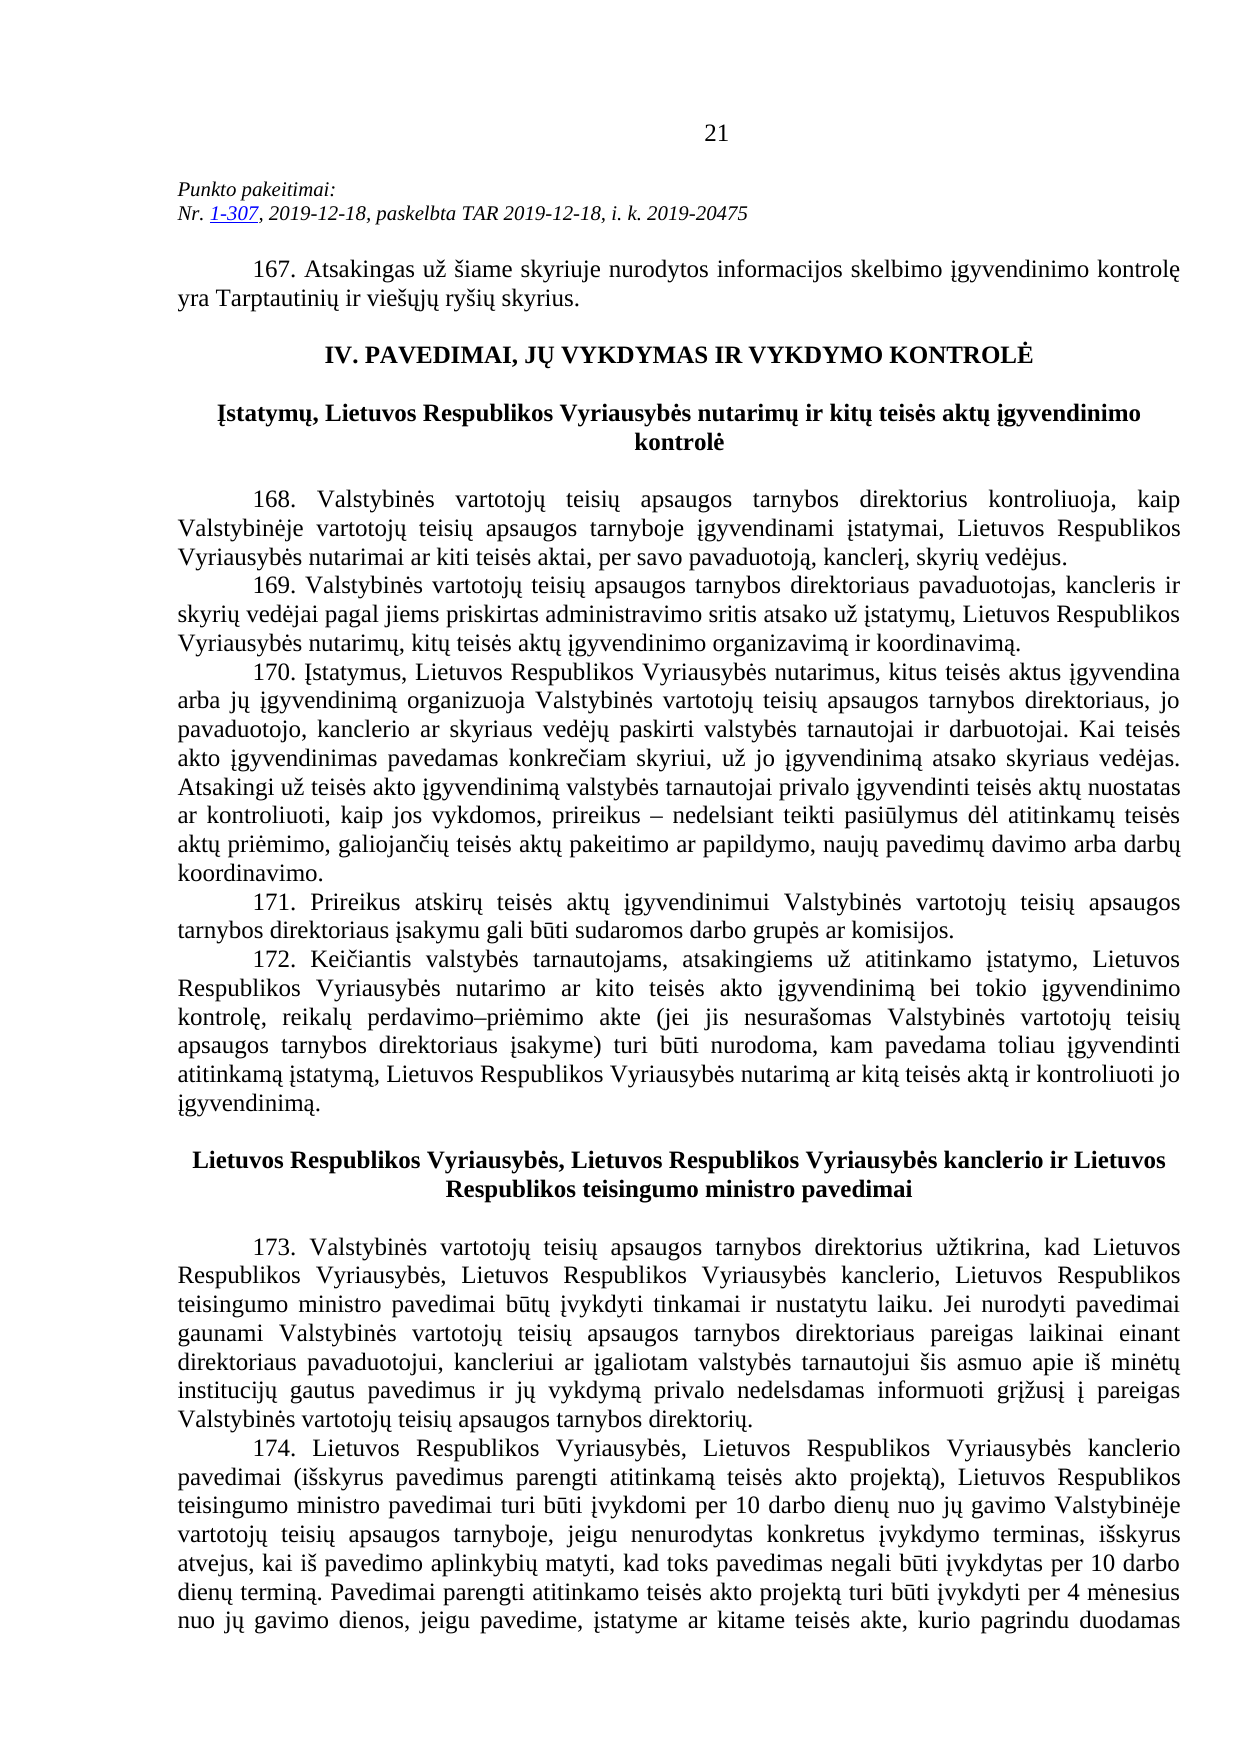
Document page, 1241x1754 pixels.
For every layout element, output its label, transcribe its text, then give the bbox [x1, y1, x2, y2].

text 172. Keičiantis valstybės tarnautojams, atsakingiems už atitinkamo įstatymo, Lietuvos Respublikos Vyriausybės nutarimo ar kito teisės akto įgyvendinimą bei tokio įgyvendinimo kontrolę, reikalų perdavimo–priėmimo akte (jei jis nesurašomas Valstybinės vartotojų teisių apsaugos tarnybos direktoriaus įsakyme) turi būti nurodoma, kam pavedama toliau įgyvendinti atitinkamą įstatymą, Lietuvos Respublikos Vyriausybės nutarimą ar kitą teisės aktą ir kontroliuoti jo įgyvendinimą. [177, 944, 1181, 1117]
text 170. Įstatymus, Lietuvos Respublikos Vyriausybės nutarimus, kitus teisės aktus įgyvendina arba jų įgyvendinimą organizuoja Valstybinės vartotojų teisių apsaugos tarnybos direktoriaus, jo pavaduotojo, kanclerio ar skyriaus vedėjų paskirti valstybės tarnautojai ir darbuotojai. Kai teisės akto įgyvendinimas pavedamas konkrečiam skyriui, už jo įgyvendinimą atsako skyriaus vedėjas. Atsakingi už teisės akto įgyvendinimą valstybės tarnautojai privalo įgyvendinti teisės aktų nuostatas ar kontroliuoti, kaip jos vykdomos, prireikus – nedelsiant teikti pasiūlymus dėl atitinkamų teisės aktų priėmimo, galiojančių teisės aktų pakeitimo ar papildymo, naujų pavedimų davimo arba darbų koordinavimo. [177, 657, 1181, 887]
text 174. Lietuvos Respublikos Vyriausybės, Lietuvos Respublikos Vyriausybės kanclerio pavedimai (išskyrus pavedimus parengti atitinkamą teisės akto projektą), Lietuvos Respublikos teisingumo ministro pavedimai turi būti įvykdomi per 10 darbo dienų nuo jų gavimo Valstybinėje vartotojų teisių apsaugos tarnyboje, jeigu nenurodytas konkretus įvykdymo terminas, išskyrus atvejus, kai iš pavedimo aplinkybių matyti, kad toks pavedimas negali būti įvykdytas per 10 darbo dienų terminą. Pavedimai parengti atitinkamo teisės akto projektą turi būti įvykdyti per 4 mėnesius nuo jų gavimo dienos, jeigu pavedime, įstatyme ar kitame teisės akte, kurio pagrindu duodamas [177, 1433, 1181, 1634]
text Punkto pakeitimai: [177, 177, 1181, 201]
text 167. Atsakingas už šiame skyriuje nurodytos informacijos skelbimo įgyvendinimo kontrolę yra Tarptautinių ir viešųjų ryšių skyrius. [177, 254, 1181, 312]
text Įstatymų, Lietuvos Respublikos Vyriausybės nutarimų ir kitų teisės aktų įgyvendinimo kontrolė [177, 398, 1181, 455]
text IV. PAVEDIMAI, JŲ VYKDYMAS IR VYKDYMO KONTROLĖ [177, 340, 1181, 369]
text 168. Valstybinės vartotojų teisių apsaugos tarnybos direktorius kontroliuoja, kaip Valstybinėje vartotojų teisių apsaugos tarnyboje įgyvendinami įstatymai, Lietuvos Respublikos Vyriausybės nutarimai ar kiti teisės aktai, per savo pavaduotoją, kanclerį, skyrių vedėjus. [177, 484, 1181, 570]
text 169. Valstybinės vartotojų teisių apsaugos tarnybos direktoriaus pavaduotojas, kancleris ir skyrių vedėjai pagal jiems priskirtas administravimo sritis atsako už įstatymų, Lietuvos Respublikos Vyriausybės nutarimų, kitų teisės aktų įgyvendinimo organizavimą ir koordinavimą. [177, 570, 1181, 657]
text 171. Prireikus atskirų teisės aktų įgyvendinimui Valstybinės vartotojų teisių apsaugos tarnybos direktoriaus įsakymu gali būti sudaromos darbo grupės ar komisijos. [177, 887, 1181, 944]
text 173. Valstybinės vartotojų teisių apsaugos tarnybos direktorius užtikrina, kad Lietuvos Respublikos Vyriausybės, Lietuvos Respublikos Vyriausybės kanclerio, Lietuvos Respublikos teisingumo ministro pavedimai būtų įvykdyti tinkamai ir nustatytu laiku. Jei nurodyti pavedimai gaunami Valstybinės vartotojų teisių apsaugos tarnybos direktoriaus pareigas laikinai einant direktoriaus pavaduotojui, kancleriui ar įgaliotam valstybės tarnautojui šis asmuo apie iš minėtų institucijų gautus pavedimus ir jų vykdymą privalo nedelsdamas informuoti grįžusį į pareigas Valstybinės vartotojų teisių apsaugos tarnybos direktorių. [177, 1232, 1181, 1433]
text Nr. 1-307, 2019-12-18, paskelbta TAR 2019-12-18, i. k. 2019-20475 [177, 201, 1181, 225]
text Lietuvos Respublikos Vyriausybės, Lietuvos Respublikos Vyriausybės kanclerio ir Lietuvos Respublikos teisingumo ministro pavedimai [177, 1145, 1181, 1203]
